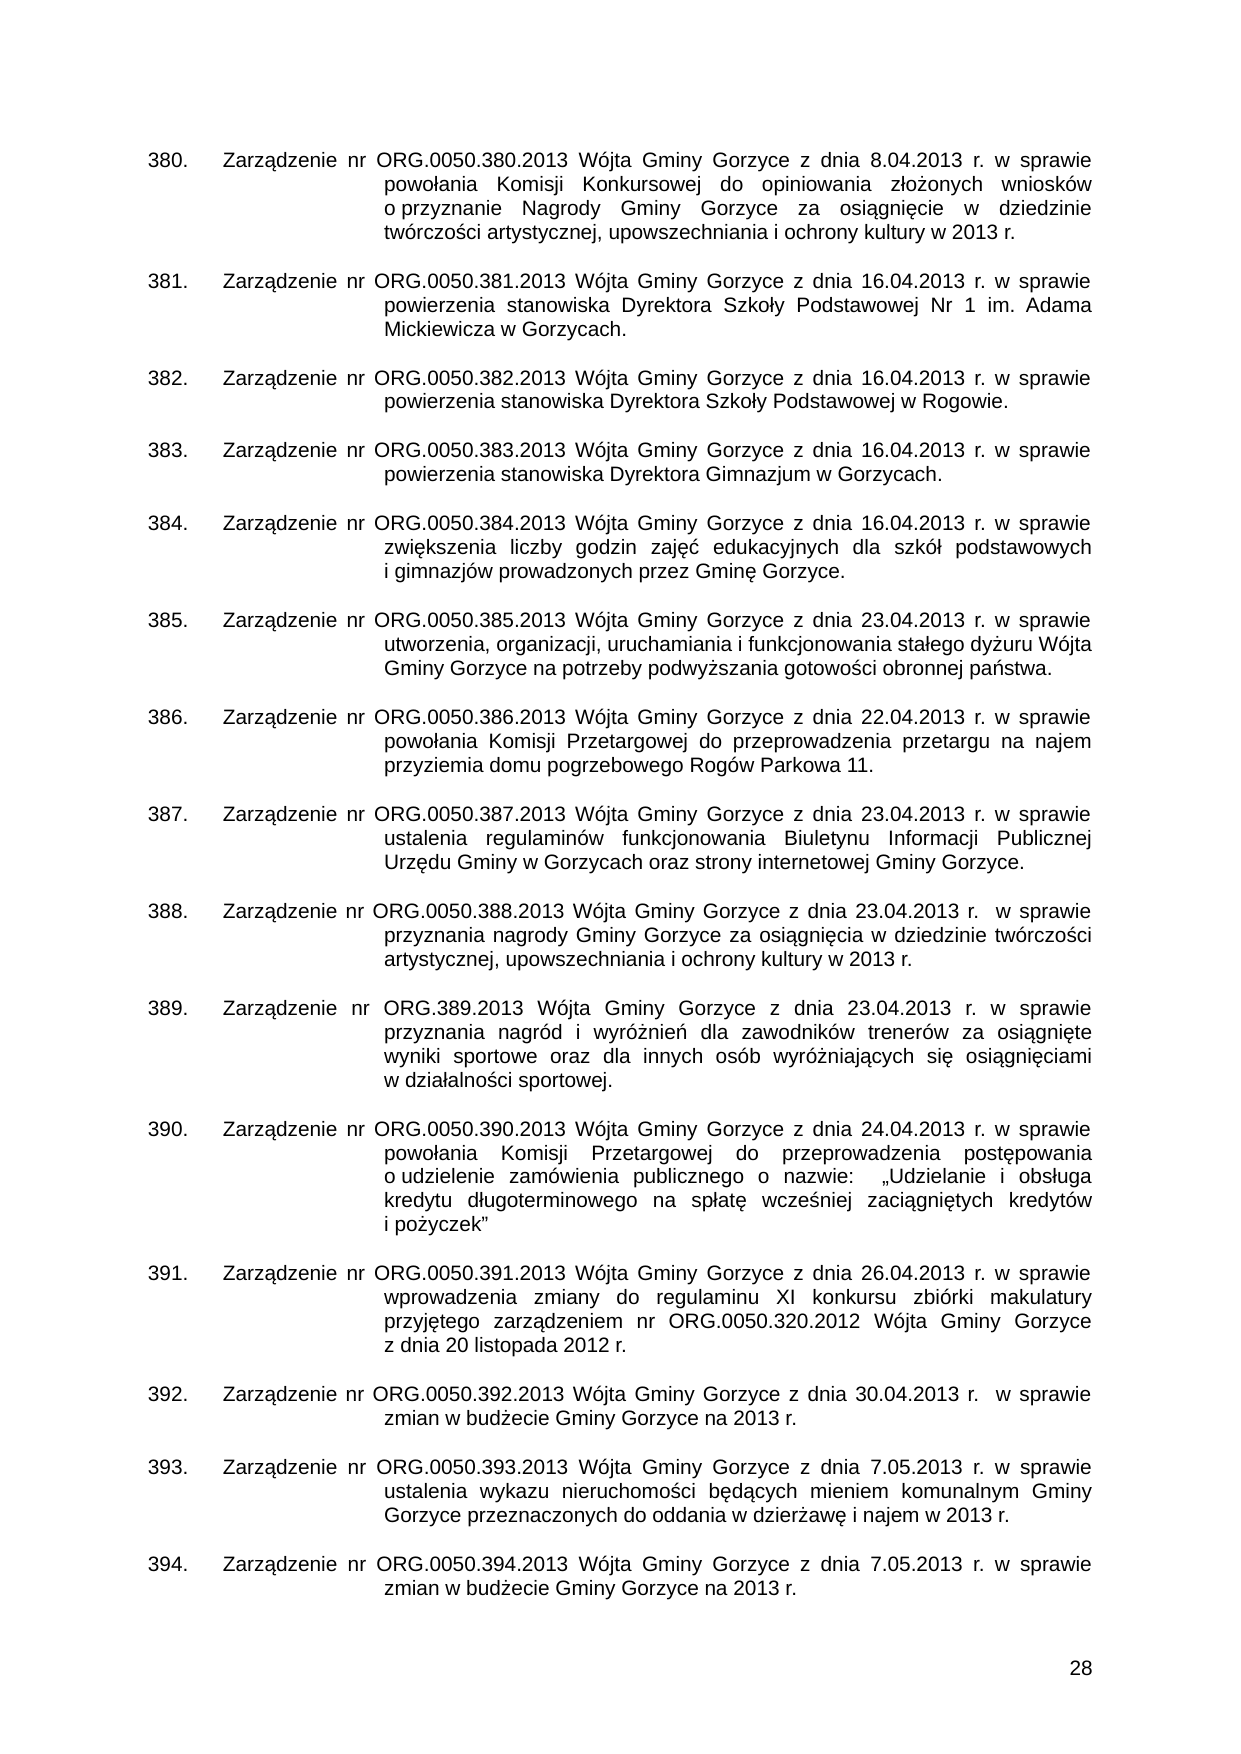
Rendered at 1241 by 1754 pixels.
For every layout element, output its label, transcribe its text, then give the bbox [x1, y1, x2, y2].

list Zarządzenie nr ORG.389.2013 Wójta Gminy Gorzyce z dnia 23.04.2013 r. w sprawie przyznania nagród i wyróżnień dla zawodników trenerów za osiągnięte wyniki sportowe oraz dla innych osób wyróżniających się osiągnięciami w działalności sportowej. [148, 996, 1092, 1091]
list Zarządzenie nr ORG.0050.394.2013 Wójta Gminy Gorzyce z dnia 7.05.2013 r. w sprawie zmian w budżecie Gminy Gorzyce na 2013 r. [148, 1552, 1092, 1600]
list Zarządzenie nr ORG.0050.392.2013 Wójta Gminy Gorzyce z dnia 30.04.2013 r. w sprawie zmian w budżecie Gminy Gorzyce na 2013 r. [148, 1382, 1092, 1430]
list Zarządzenie nr ORG.0050.380.2013 Wójta Gminy Gorzyce z dnia 8.04.2013 r. w sprawie powołania Komisji Konkursowej do opiniowania złożonych wniosków o przyznanie Nagrody Gminy Gorzyce za osiągnięcie w dziedzinie twórczości artystycznej, upowszechniania i ochrony kultury w 2013 r. [148, 148, 1092, 243]
list Zarządzenie nr ORG.0050.385.2013 Wójta Gminy Gorzyce z dnia 23.04.2013 r. w sprawie utworzenia, organizacji, uruchamiania i funkcjonowania stałego dyżuru Wójta Gminy Gorzyce na potrzeby podwyższania gotowości obronnej państwa. [148, 608, 1092, 680]
list Zarządzenie nr ORG.0050.387.2013 Wójta Gminy Gorzyce z dnia 23.04.2013 r. w sprawie ustalenia regulaminów funkcjonowania Biuletynu Informacji Publicznej Urzędu Gminy w Gorzycach oraz strony internetowej Gminy Gorzyce. [148, 802, 1092, 874]
list Zarządzenie nr ORG.0050.386.2013 Wójta Gminy Gorzyce z dnia 22.04.2013 r. w sprawie powołania Komisji Przetargowej do przeprowadzenia przetargu na najem przyziemia domu pogrzebowego Rogów Parkowa 11. [148, 705, 1092, 777]
list Zarządzenie nr ORG.0050.384.2013 Wójta Gminy Gorzyce z dnia 16.04.2013 r. w sprawie zwiększenia liczby godzin zajęć edukacyjnych dla szkół podstawowych i gimnazjów prowadzonych przez Gminę Gorzyce. [148, 511, 1092, 583]
list Zarządzenie nr ORG.0050.390.2013 Wójta Gminy Gorzyce z dnia 24.04.2013 r. w sprawie powołania Komisji Przetargowej do przeprowadzenia postępowania o udzielenie zamówienia publicznego o nazwie: „Udzielanie i obsługa kredytu długoterminowego na spłatę wcześniej zaciągniętych kredytów i pożyczek” [148, 1116, 1092, 1236]
list Zarządzenie nr ORG.0050.381.2013 Wójta Gminy Gorzyce z dnia 16.04.2013 r. w sprawie powierzenia stanowiska Dyrektora Szkoły Podstawowej Nr 1 im. Adama Mickiewicza w Gorzycach. [148, 268, 1092, 340]
list Zarządzenie nr ORG.0050.382.2013 Wójta Gminy Gorzyce z dnia 16.04.2013 r. w sprawie powierzenia stanowiska Dyrektora Szkoły Podstawowej w Rogowie. [148, 365, 1092, 413]
list Zarządzenie nr ORG.0050.393.2013 Wójta Gminy Gorzyce z dnia 7.05.2013 r. w sprawie ustalenia wykazu nieruchomości będących mieniem komunalnym Gminy Gorzyce przeznaczonych do oddania w dzierżawę i najem w 2013 r. [148, 1455, 1092, 1527]
list Zarządzenie nr ORG.0050.383.2013 Wójta Gminy Gorzyce z dnia 16.04.2013 r. w sprawie powierzenia stanowiska Dyrektora Gimnazjum w Gorzycach. [148, 438, 1092, 486]
list Zarządzenie nr ORG.0050.388.2013 Wójta Gminy Gorzyce z dnia 23.04.2013 r. w sprawie przyznania nagrody Gminy Gorzyce za osiągnięcia w dziedzinie twórczości artystycznej, upowszechniania i ochrony kultury w 2013 r. [148, 899, 1092, 971]
list Zarządzenie nr ORG.0050.391.2013 Wójta Gminy Gorzyce z dnia 26.04.2013 r. w sprawie wprowadzenia zmiany do regulaminu XI konkursu zbiórki makulatury przyjętego zarządzeniem nr ORG.0050.320.2012 Wójta Gminy Gorzyce z dnia 20 listopada 2012 r. [148, 1261, 1092, 1357]
